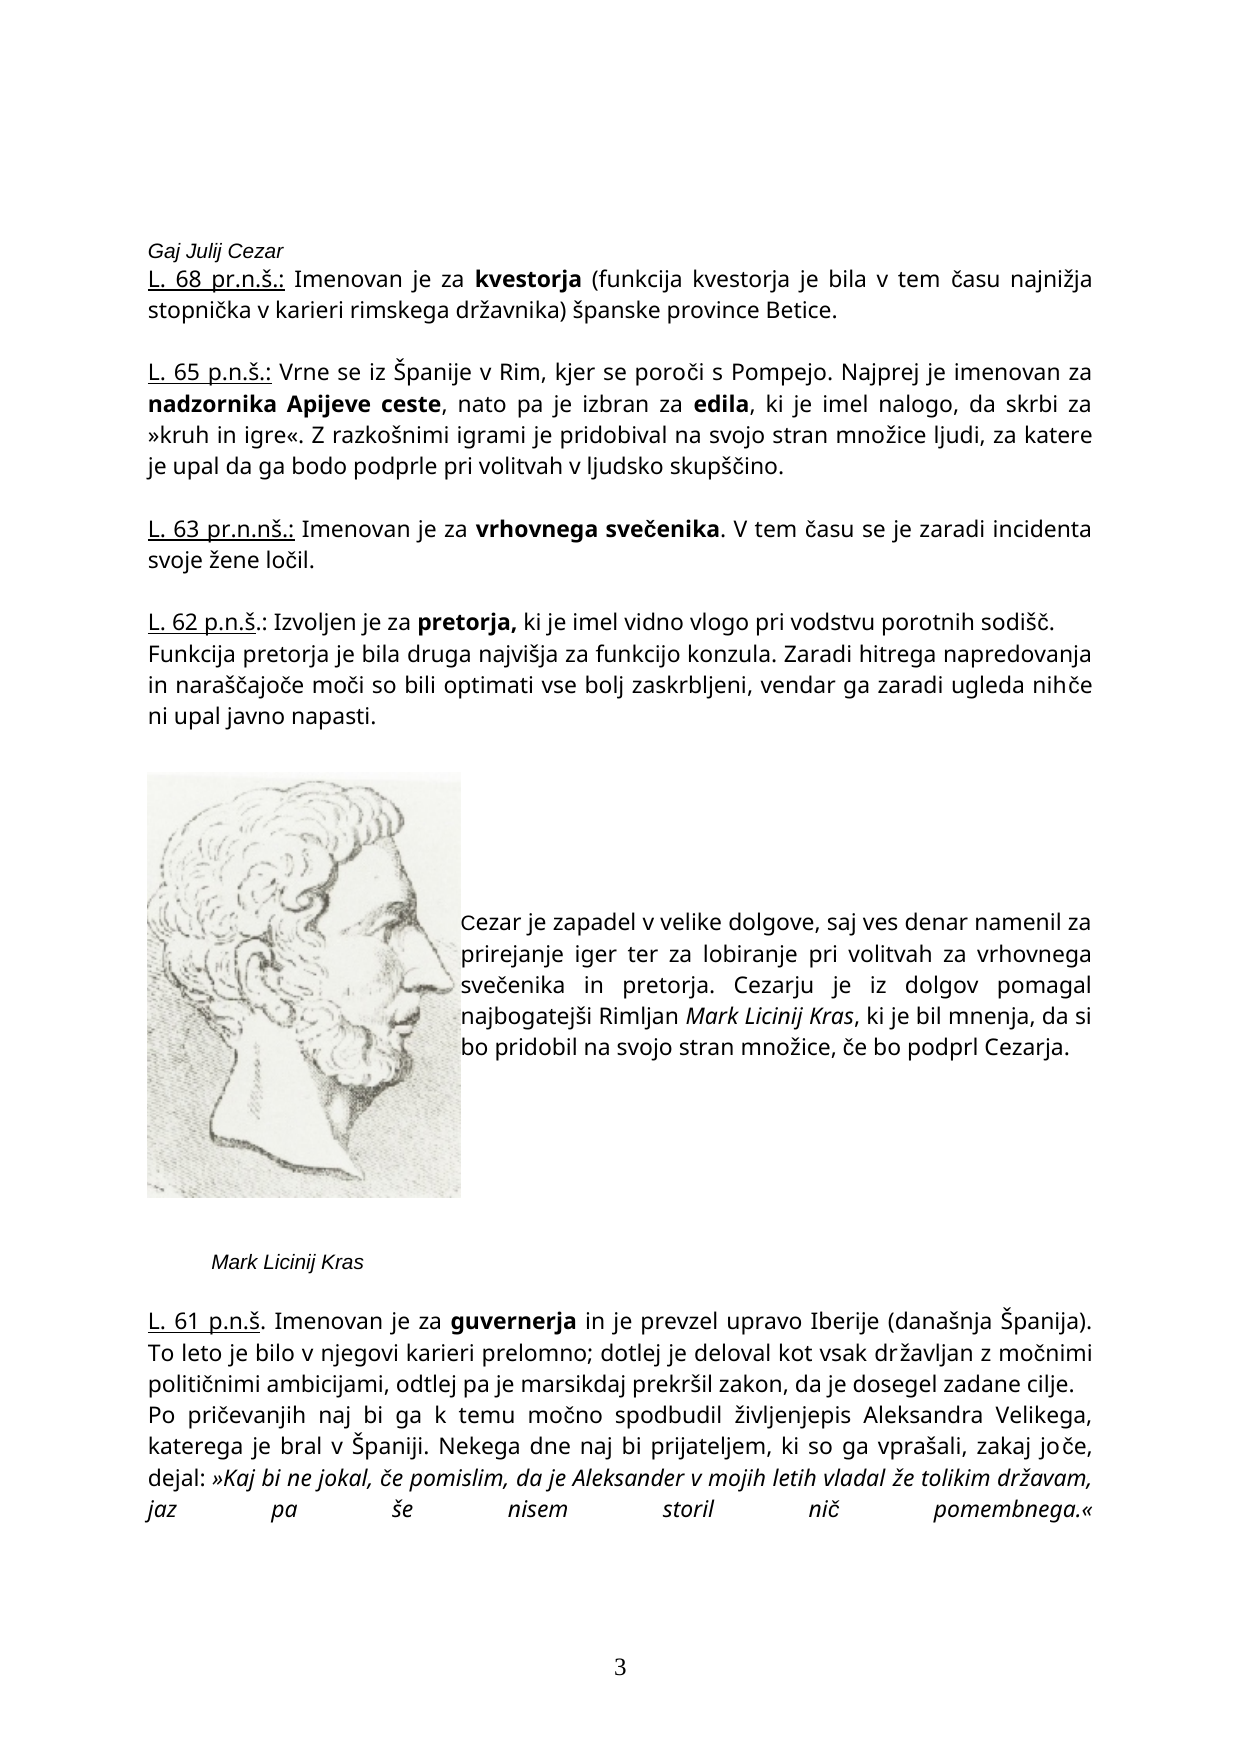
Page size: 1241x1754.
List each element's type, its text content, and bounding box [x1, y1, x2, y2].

text Funkcija pretorja je bila druga najvišja za funkcijo konzula. Zaradi hitrega napredovanja in naraščajoče moči so bili optimati vse bolj zaskrbljeni, vendar ga zaradi ugleda nihče ni upal javno napasti. [148, 637, 1093, 731]
text L. 62 p.n.š.: Izvoljen je za pretorja, ki je imel vidno vlogo pri vodstvu porotnih sodišč. [148, 606, 1093, 637]
text L. 65 p.n.š.: Vrne se iz Španije v Rim, kjer se poroči s Pompejo. Najprej je imenovan za nadzornika Apijeve ceste, nato pa je izbran za edila, ki je imel nalogo, da skrbi za »kruh in igre«. Z razkošnimi igrami je pridobival na svojo stran množice ljudi, za katere je upal da ga bodo podprle pri volitvah v ljudsko skupščino. [148, 356, 1093, 481]
text L. 61 p.n.š. Imenovan je za guvernerja in je prevzel upravo Iberije (današnja Španija). To leto je bilo v njegovi karieri prelomno; dotlej je deloval kot vsak državljan z močnimi političnimi ambicijami, odtlej pa je marsikdaj prekršil zakon, da je dosegel zadane cilje. [148, 1305, 1093, 1399]
subtitle Mark Licinij Kras [148, 1250, 1093, 1274]
text Po pričevanjih naj bi ga k temu močno spodbudil življenjepis Aleksandra Velikega, katerega je bral v Španiji. Nekega dne naj bi prijateljem, ki so ga vprašali, zakaj joče, dejal: »Kaj bi ne jokal, če pomislim, da je Aleksander v mojih letih vladal že tolikim državam, jaz pa še nisem storil nič pomembnega.« [148, 1399, 1093, 1553]
text L. 68 pr.n.š.: Imenovan je za kvestorja (funkcija kvestorja je bila v tem času najnižja stopnička v karieri rimskega državnika) španske province Betice. [148, 262, 1093, 325]
subtitle Gaj Julij Cezar [148, 238, 1093, 262]
text Cezar je zapadel v velike dolgove, saj ves denar namenil za prirejanje iger ter za lobiranje pri volitvah za vrhovnega svečenika in pretorja. Cezarju je iz dolgov pomagal najbogatejši Rimljan Mark Licinij Kras, ki je bil mnenja, da si bo pridobil na svojo stran množice, če bo podprl Cezarja. [461, 906, 1093, 1062]
text L. 63 pr.n.nš.: Imenovan je za vrhovnega svečenika. V tem času se je zaradi incidenta svoje žene ločil. [148, 481, 1093, 575]
picture [147, 772, 461, 1198]
